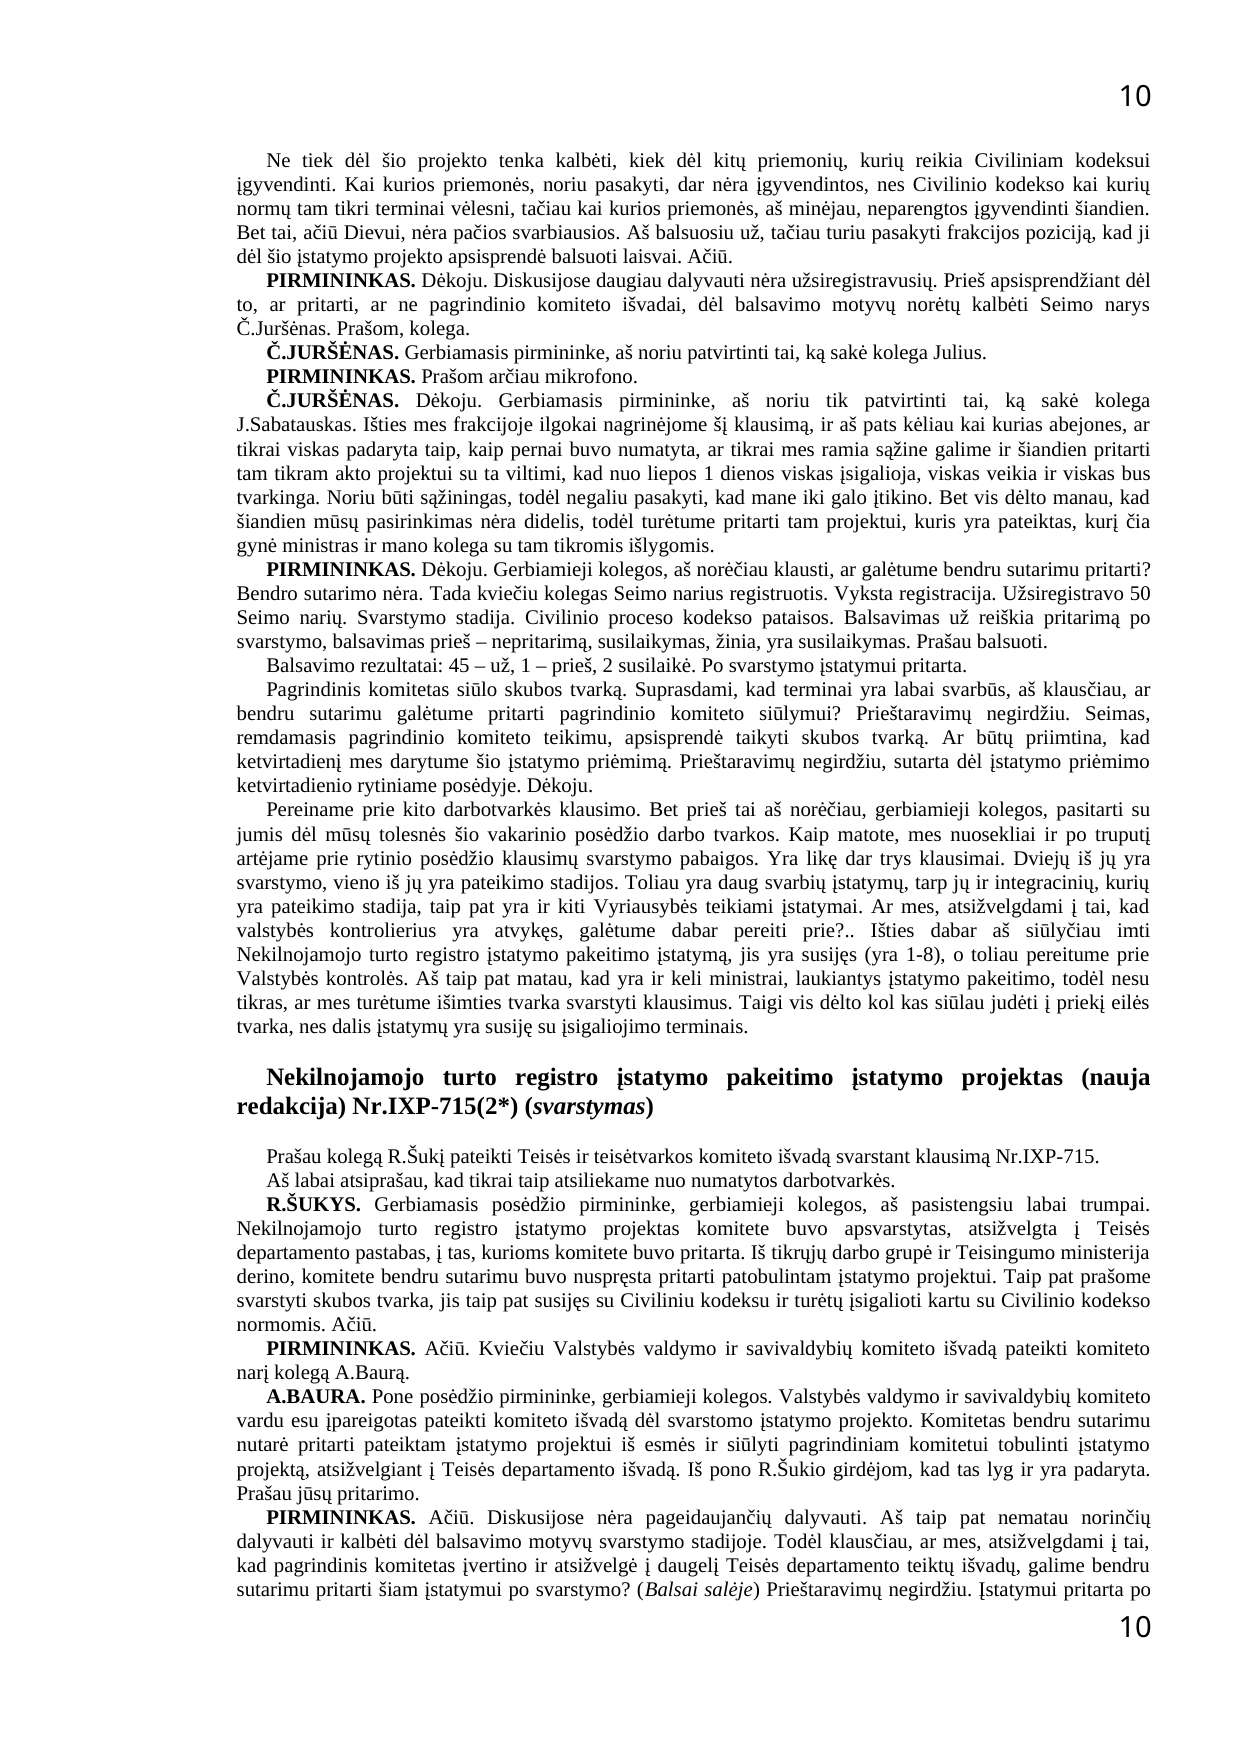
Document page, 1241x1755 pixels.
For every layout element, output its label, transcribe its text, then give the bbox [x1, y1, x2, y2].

text Prašau kolegą R.Šukį pateikti Teisės ir teisėtvarkos komiteto išvadą svarstant klausimą Nr.IXP-715. [236, 1144, 1152, 1168]
text Č.JURŠĖNAS. Gerbiamasis pirmininke, aš noriu patvirtinti tai, ką sakė kolega Julius. [236, 340, 1152, 364]
text R.ŠUKYS. Gerbiamasis posėdžio pirmininke, gerbiamieji kolegos, aš pasistengsiu labai trumpai. Nekilnojamojo turto registro įstatymo projektas komitete buvo apsvarstytas, atsižvelgta į Teisės departamento pastabas, į tas, kurioms komitete buvo pritarta. Iš tikrųjų darbo grupė ir Teisingumo ministerija derino, komitete bendru sutarimu buvo nuspręsta pritarti patobulintam įstatymo projektui. Taip pat prašome svarstyti skubos tvarka, jis taip pat susijęs su Civiliniu kodeksu ir turėtų įsigalioti kartu su Civilinio kodekso normomis. Ačiū. [236, 1192, 1152, 1336]
text PIRMININKAS. Dėkoju. Diskusijose daugiau dalyvauti nėra užsiregistravusių. Prieš apsisprendžiant dėl to, ar pritarti, ar ne pagrindinio komiteto išvadai, dėl balsavimo motyvų norėtų kalbėti Seimo narys Č.Juršėnas. Prašom, kolega. [236, 268, 1152, 340]
text PIRMININKAS. Ačiū. Diskusijose nėra pageidaujančių dalyvauti. Aš taip pat nematau norinčių dalyvauti ir kalbėti dėl balsavimo motyvų svarstymo stadijoje. Todėl klausčiau, ar mes, atsižvelgdami į tai, kad pagrindinis komitetas įvertino ir atsižvelgė į daugelį Teisės departamento teiktų išvadų, galime bendru sutarimu pritarti šiam įstatymui po svarstymo? (Balsai salėje) Prieštaravimų negirdžiu. Įstatymui pritarta po [236, 1504, 1152, 1601]
text Ne tiek dėl šio projekto tenka kalbėti, kiek dėl kitų priemonių, kurių reikia Civiliniam kodeksui įgyvendinti. Kai kurios priemonės, noriu pasakyti, dar nėra įgyvendintos, nes Civilinio kodekso kai kurių normų tam tikri terminai vėlesni, tačiau kai kurios priemonės, aš minėjau, neparengtos įgyvendinti šiandien. Bet tai, ačiū Dievui, nėra pačios svarbiausios. Aš balsuosiu už, tačiau turiu pasakyti frakcijos poziciją, kad ji dėl šio įstatymo projekto apsisprendė balsuoti laisvai. Ačiū. [236, 148, 1152, 268]
text A.BAURA. Pone posėdžio pirmininke, gerbiamieji kolegos. Valstybės valdymo ir savivaldybių komiteto vardu esu įpareigotas pateikti komiteto išvadą dėl svarstomo įstatymo projekto. Komitetas bendru sutarimu nutarė pritarti pateiktam įstatymo projektui iš esmės ir siūlyti pagrindiniam komitetui tobulinti įstatymo projektą, atsižvelgiant į Teisės departamento išvadą. Iš pono R.Šukio girdėjom, kad tas lyg ir yra padaryta. Prašau jūsų pritarimo. [236, 1384, 1152, 1504]
text Pereiname prie kito darbotvarkės klausimo. Bet prieš tai aš norėčiau, gerbiamieji kolegos, pasitarti su jumis dėl mūsų tolesnės šio vakarinio posėdžio darbo tvarkos. Kaip matote, mes nuosekliai ir po truputį artėjame prie rytinio posėdžio klausimų svarstymo pabaigos. Yra likę dar trys klausimai. Dviejų iš jų yra svarstymo, vieno iš jų yra pateikimo stadijos. Toliau yra daug svarbių įstatymų, tarp jų ir integracinių, kurių yra pateikimo stadija, taip pat yra ir kiti Vyriausybės teikiami įstatymai. Ar mes, atsižvelgdami į tai, kad valstybės kontrolierius yra atvykęs, galėtume dabar pereiti prie?.. Išties dabar aš siūlyčiau imti Nekilnojamojo turto registro įstatymo pakeitimo įstatymą, jis yra susijęs (yra 1-8), o toliau pereitume prie Valstybės kontrolės. Aš taip pat matau, kad yra ir keli ministrai, laukiantys įstatymo pakeitimo, todėl nesu tikras, ar mes turėtume išimties tvarka svarstyti klausimus. Taigi vis dėlto kol kas siūlau judėti į priekį eilės tvarka, nes dalis įstatymų yra susiję su įsigaliojimo terminais. [236, 797, 1152, 1038]
text Pagrindinis komitetas siūlo skubos tvarką. Suprasdami, kad terminai yra labai svarbūs, aš klausčiau, ar bendru sutarimu galėtume pritarti pagrindinio komiteto siūlymui? Prieštaravimų negirdžiu. Seimas, remdamasis pagrindinio komiteto teikimu, apsisprendė taikyti skubos tvarką. Ar būtų priimtina, kad ketvirtadienį mes darytume šio įstatymo priėmimą. Prieštaravimų negirdžiu, sutarta dėl įstatymo priėmimo ketvirtadienio rytiniame posėdyje. Dėkoju. [236, 677, 1152, 797]
text PIRMININKAS. Ačiū. Kviečiu Valstybės valdymo ir savivaldybių komiteto išvadą pateikti komiteto narį kolegą A.Baurą. [236, 1336, 1152, 1384]
text PIRMININKAS. Prašom arčiau mikrofono. [236, 364, 1152, 388]
text Aš labai atsiprašau, kad tikrai taip atsiliekame nuo numatytos darbotvarkės. [236, 1168, 1152, 1192]
text PIRMININKAS. Dėkoju. Gerbiamieji kolegos, aš norėčiau klausti, ar galėtume bendru sutarimu pritarti? Bendro sutarimo nėra. Tada kviečiu kolegas Seimo narius registruotis. Vyksta registracija. Užsiregistravo 50 Seimo narių. Svarstymo stadija. Civilinio proceso kodekso pataisos. Balsavimas už reiškia pritarimą po svarstymo, balsavimas prieš – nepritarimą, susilaikymas, žinia, yra susilaikymas. Prašau balsuoti. [236, 557, 1152, 653]
text Nekilnojamojo turto registro įstatymo pakeitimo įstatymo projektas (nauja redakcija) Nr.IXP-715(2*) (svarstymas) [236, 1062, 1152, 1119]
text Č.JURŠĖNAS. Dėkoju. Gerbiamasis pirmininke, aš noriu tik patvirtinti tai, ką sakė kolega J.Sabatauskas. Išties mes frakcijoje ilgokai nagrinėjome šį klausimą, ir aš pats kėliau kai kurias abejones, ar tikrai viskas padaryta taip, kaip pernai buvo numatyta, ar tikrai mes ramia sąžine galime ir šiandien pritarti tam tikram akto projektui su ta viltimi, kad nuo liepos 1 dienos viskas įsigalioja, viskas veikia ir viskas bus tvarkinga. Noriu būti sąžiningas, todėl negaliu pasakyti, kad mane iki galo įtikino. Bet vis dėlto manau, kad šiandien mūsų pasirinkimas nėra didelis, todėl turėtume pritarti tam projektui, kuris yra pateiktas, kurį čia gynė ministras ir mano kolega su tam tikromis išlygomis. [236, 388, 1152, 557]
text Balsavimo rezultatai: 45 – už, 1 – prieš, 2 susilaikė. Po svarstymo įstatymui pritarta. [236, 653, 1152, 677]
